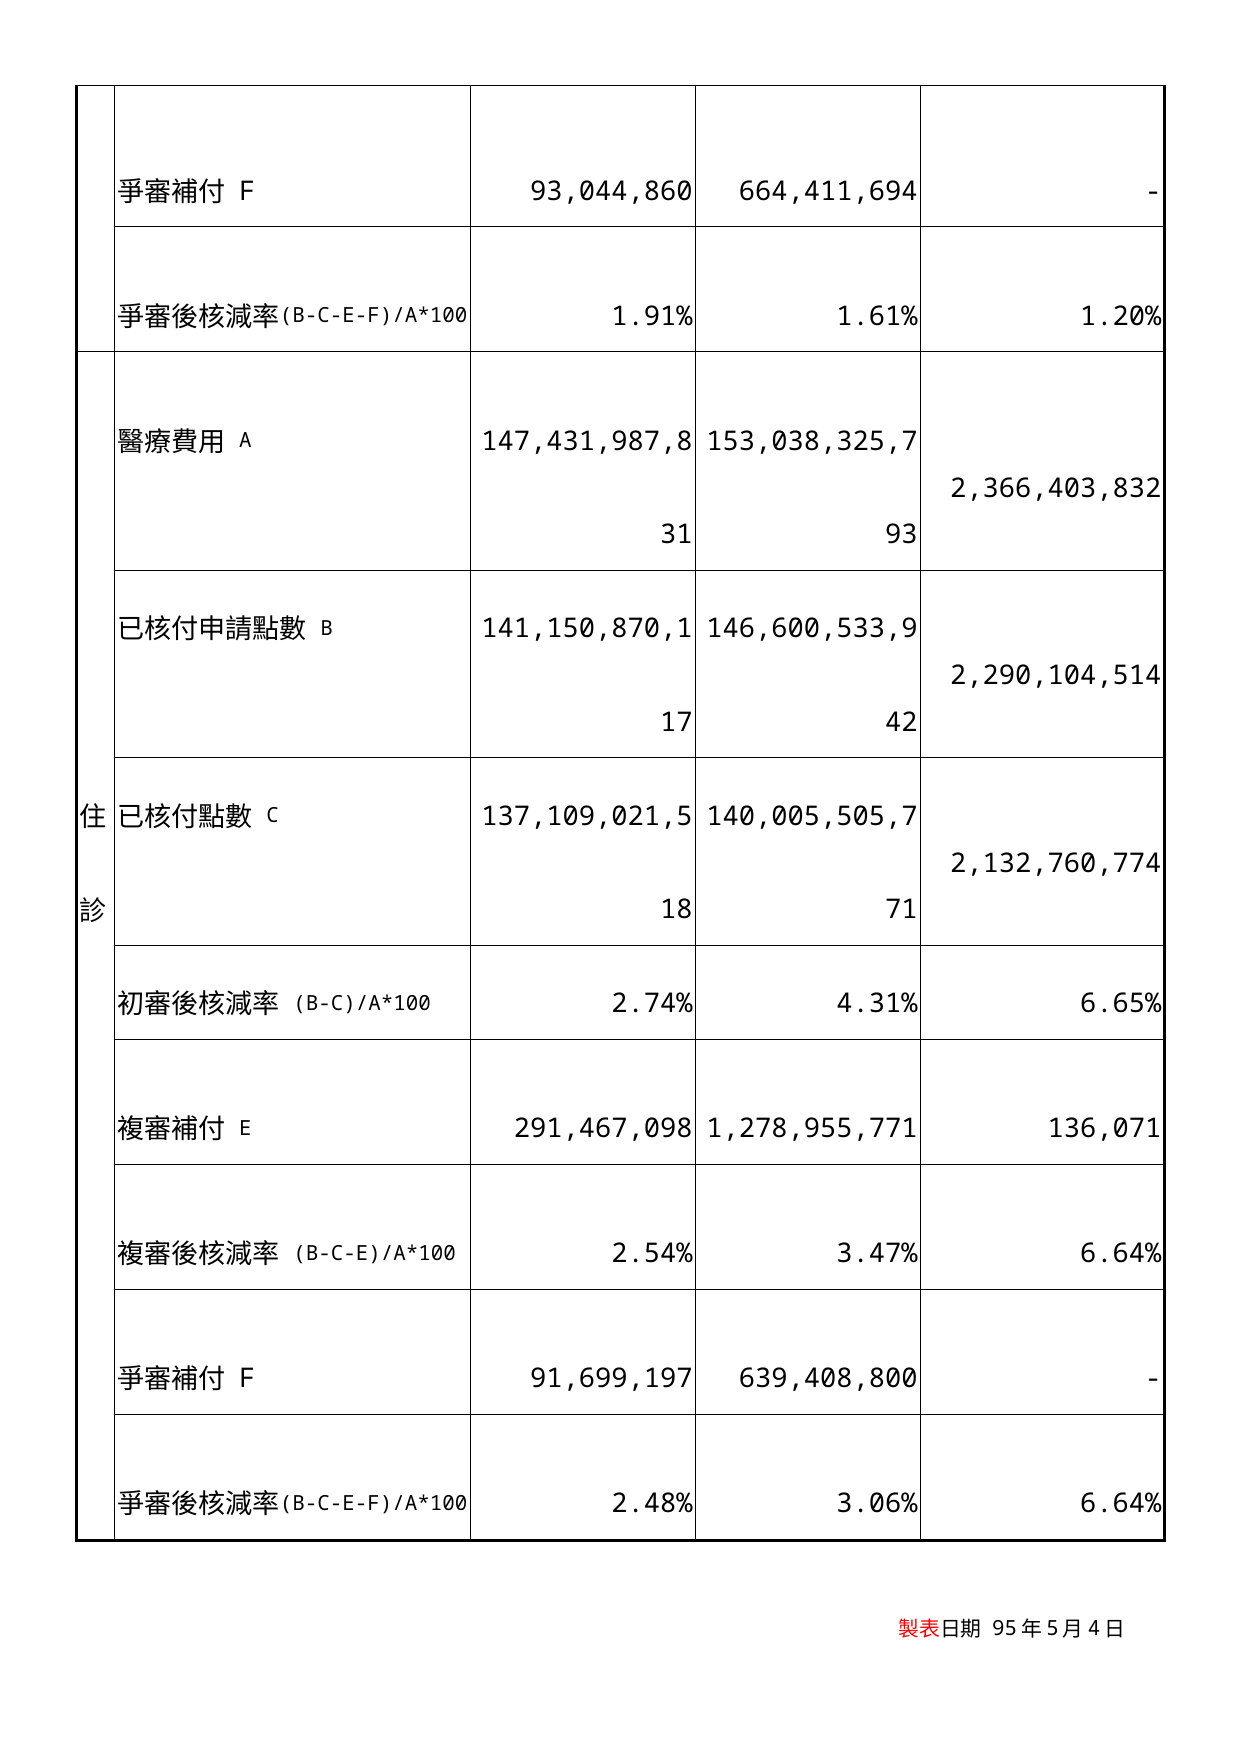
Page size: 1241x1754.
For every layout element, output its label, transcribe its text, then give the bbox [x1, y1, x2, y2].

table_cell 141,150,870,117 [471, 571, 695, 757]
table_cell 6.65% [921, 946, 1163, 1038]
table_cell 137,109,021,518 [471, 758, 695, 945]
table_cell 6.64% [921, 1415, 1163, 1538]
table_cell 147,431,987,831 [471, 352, 695, 570]
table_cell 初審後核減率 (B-C)/A*100 [115, 946, 470, 1038]
table_cell 1.91% [471, 227, 695, 351]
table_cell 爭審補付 F [115, 86, 470, 226]
table_cell [78, 86, 114, 351]
table_cell 153,038,325,793 [696, 352, 920, 570]
table_cell 已核付點數 C [115, 758, 470, 945]
text 製表日期 95年5月4日 [178, 1585, 1125, 1648]
table_cell 291,467,098 [471, 1040, 695, 1163]
table_cell - [921, 1290, 1163, 1413]
table_cell 爭審後核減率(B-C-E-F)/A*100 [115, 1415, 470, 1538]
table_cell 2,290,104,514 [921, 571, 1163, 757]
table_cell 136,071 [921, 1040, 1163, 1163]
table_cell 91,699,197 [471, 1290, 695, 1413]
table_cell 3.47% [696, 1165, 920, 1288]
table_cell 639,408,800 [696, 1290, 920, 1413]
table_cell 2.74% [471, 946, 695, 1038]
table_cell 住診 [78, 352, 114, 1538]
table_cell 複審後核減率 (B-C-E)/A*100 [115, 1165, 470, 1288]
table_cell 93,044,860 [471, 86, 695, 226]
table_cell 1.61% [696, 227, 920, 351]
table_cell 2,366,403,832 [921, 352, 1163, 570]
table_cell 2,132,760,774 [921, 758, 1163, 945]
table_cell 1,278,955,771 [696, 1040, 920, 1163]
table_cell 複審補付 E [115, 1040, 470, 1163]
table_cell 664,411,694 [696, 86, 920, 226]
table_cell 醫療費用 A [115, 352, 470, 570]
table_cell 4.31% [696, 946, 920, 1038]
table_cell 2.54% [471, 1165, 695, 1288]
table_cell 3.06% [696, 1415, 920, 1538]
table_cell 2.48% [471, 1415, 695, 1538]
table_cell 1.20% [921, 227, 1163, 351]
table_cell 6.64% [921, 1165, 1163, 1288]
table_cell 爭審後核減率(B-C-E-F)/A*100 [115, 227, 470, 351]
table_cell - [921, 86, 1163, 226]
table_cell 140,005,505,771 [696, 758, 920, 945]
table_cell 爭審補付 F [115, 1290, 470, 1413]
table_cell 已核付申請點數 B [115, 571, 470, 757]
table_cell 146,600,533,942 [696, 571, 920, 757]
